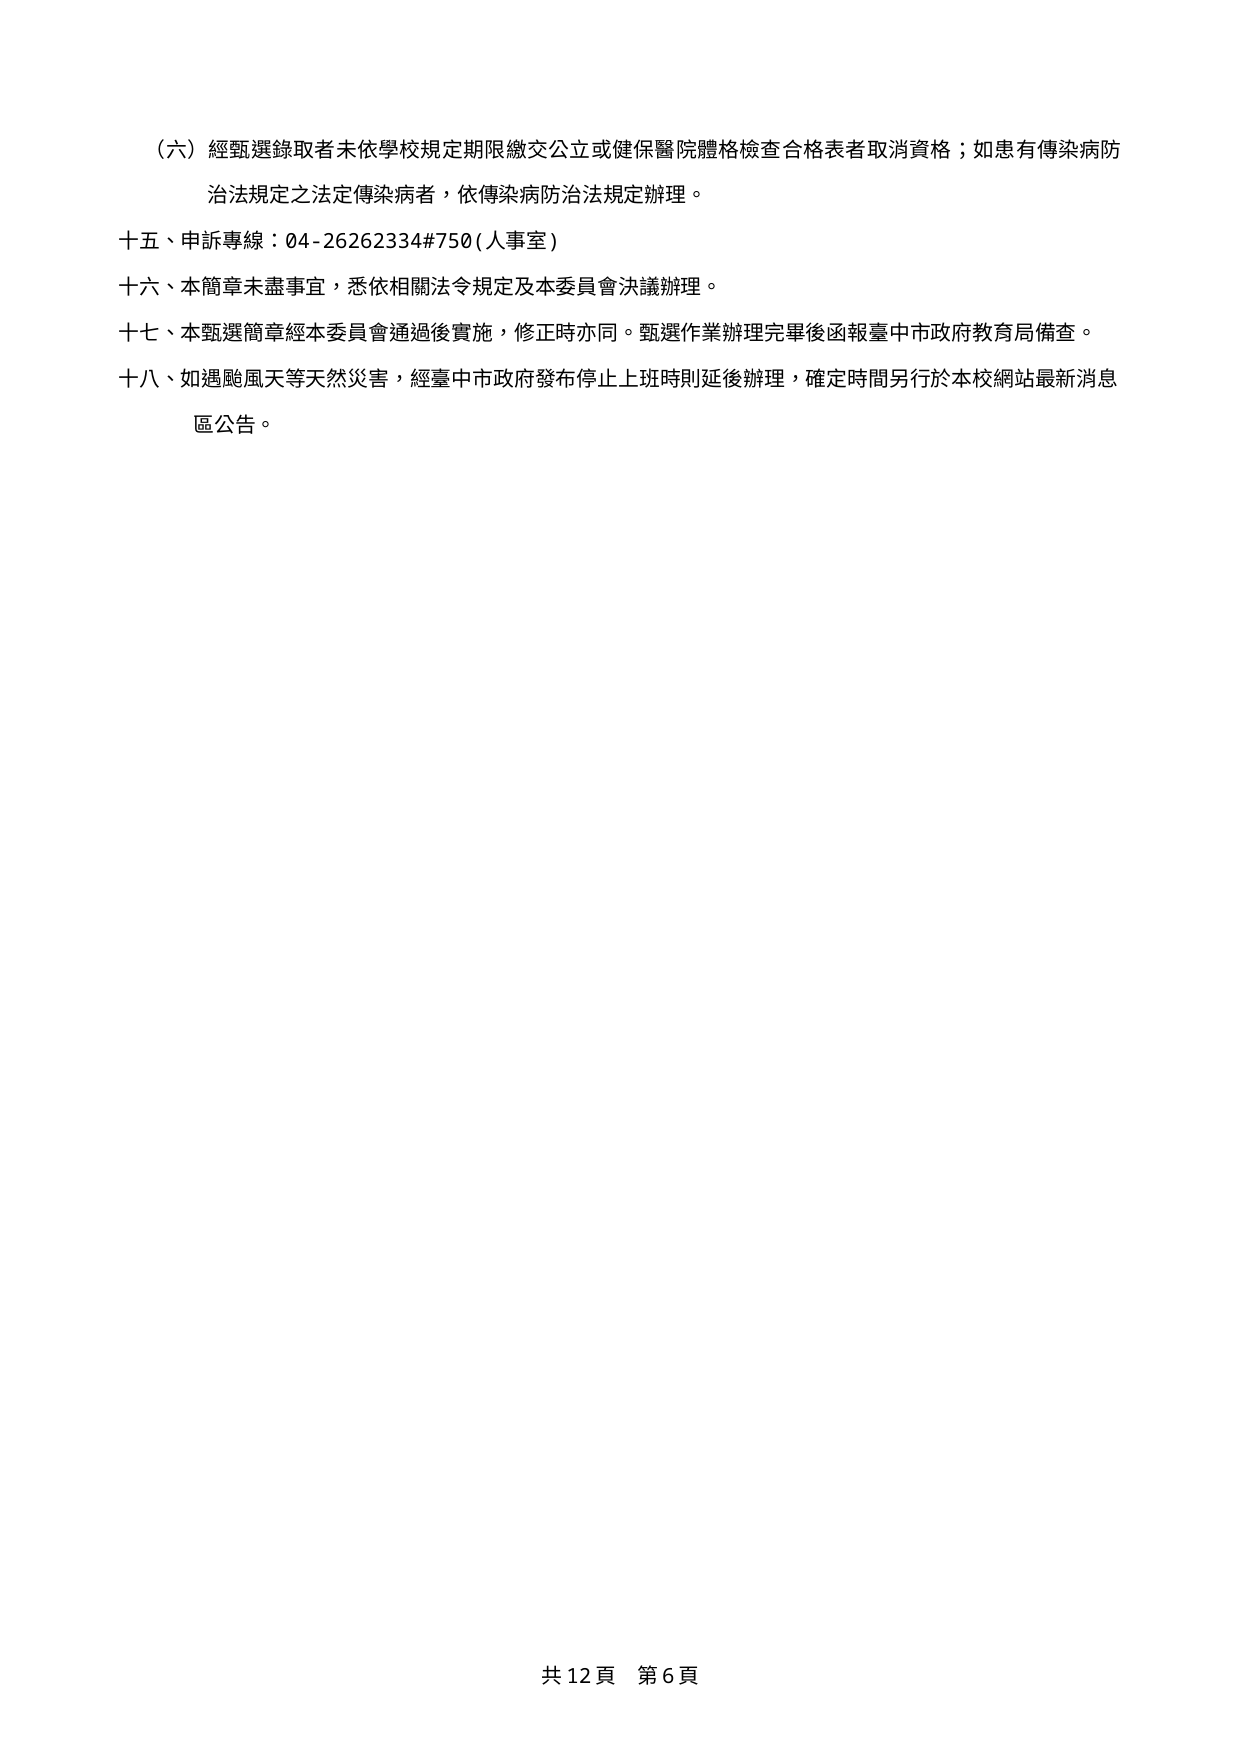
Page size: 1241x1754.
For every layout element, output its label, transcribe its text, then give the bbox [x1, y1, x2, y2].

text 十五、申訴專線：04-26262334#750(人事室) [118, 209, 1122, 255]
text 十七、本甄選簡章經本委員會通過後實施，修正時亦同。甄選作業辦理完畢後函報臺中市政府教育局備查。 [118, 301, 1122, 346]
text （六）經甄選錄取者未依學校規定期限繳交公立或健保醫院體格檢查合格表者取消資格；如患有傳染病防治法規定之法定傳染病者，依傳染病防治法規定辦理。 [144, 117, 1122, 209]
text 十六、本簡章未盡事宜，悉依相關法令規定及本委員會決議辦理。 [118, 255, 1122, 301]
text 十八、如遇颱風天等天然災害，經臺中市政府發布停止上班時則延後辦理，確定時間另行於本校網站最新消息區公告。 [118, 346, 1122, 438]
